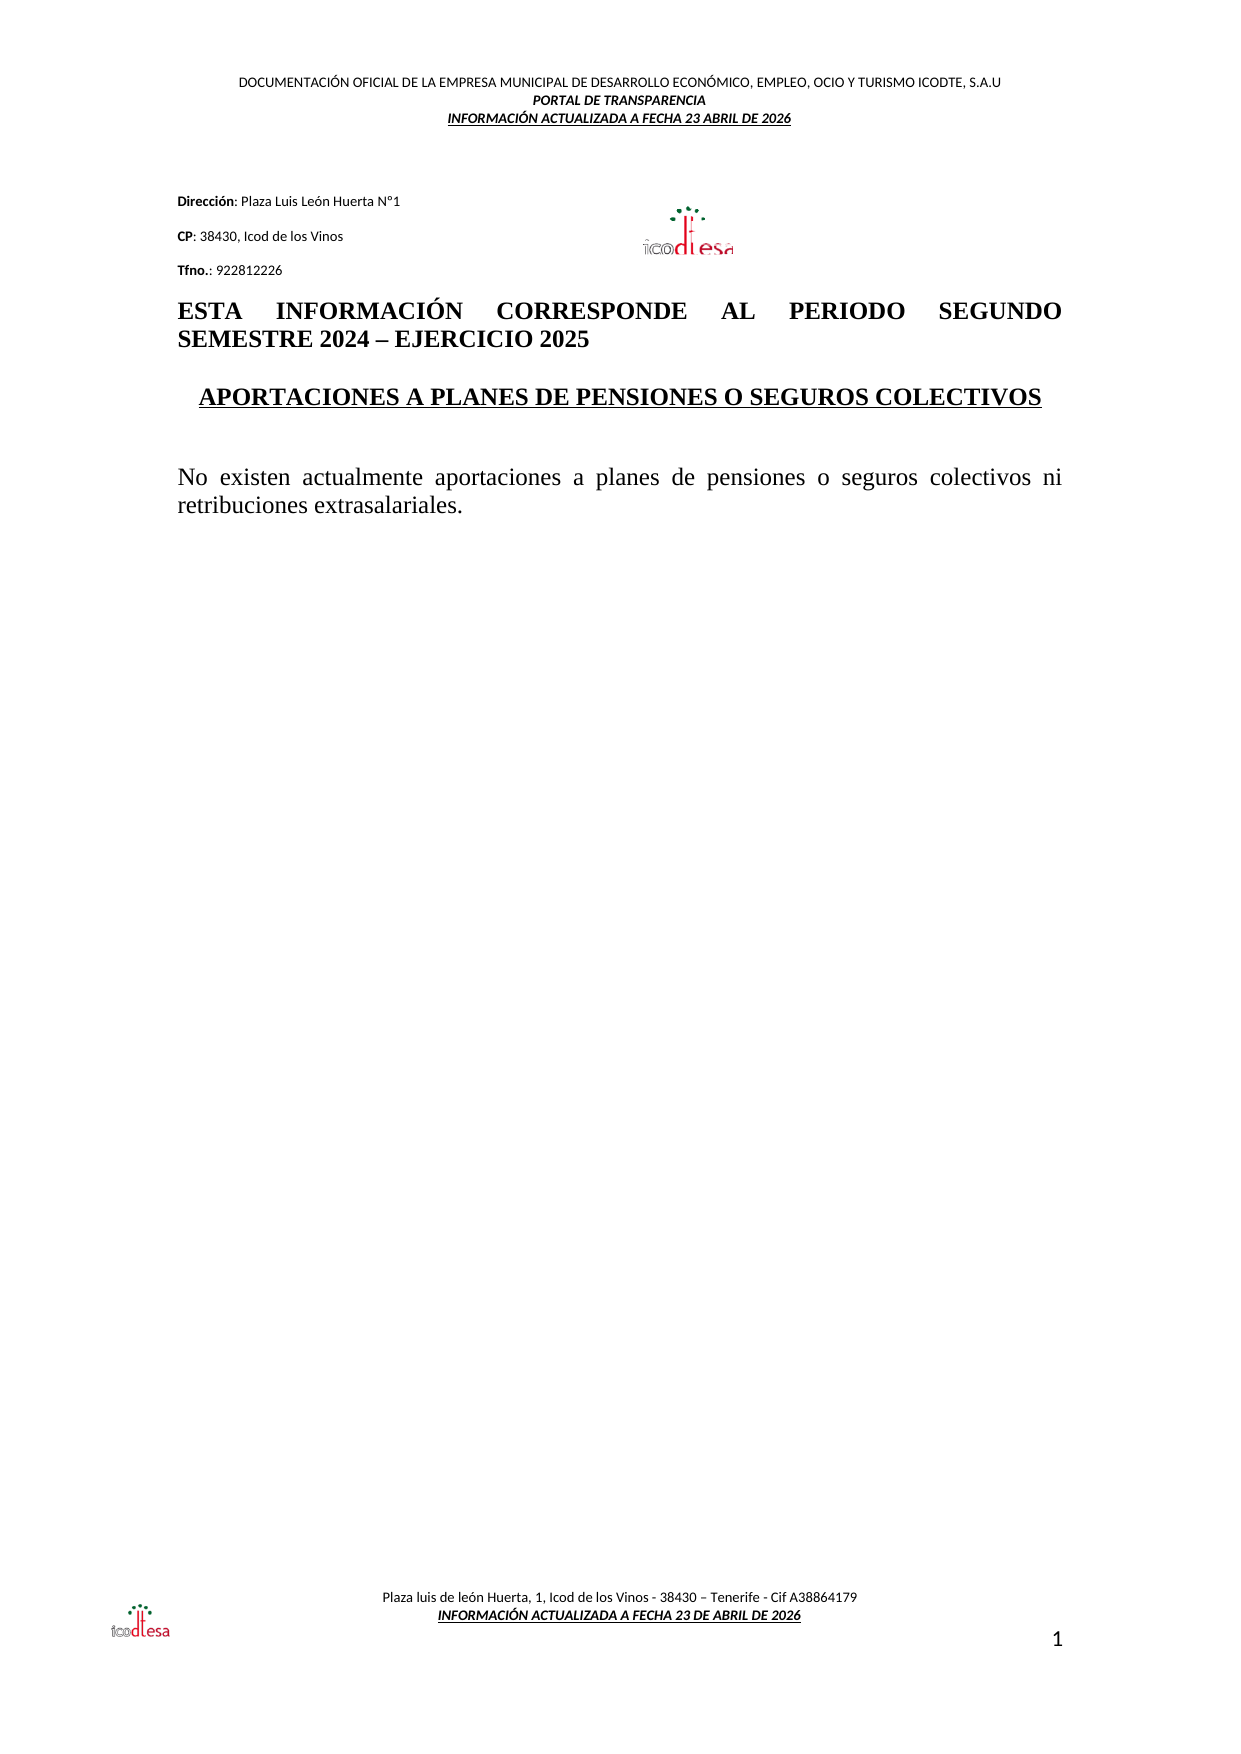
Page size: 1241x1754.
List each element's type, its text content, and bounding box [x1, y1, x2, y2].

text Dirección: Plaza Luis León Huerta Nº1 [177, 192, 1063, 210]
text No existen actualmente aportaciones a planes de pensiones o seguros colectivos ni retribuciones extrasalariales. [177, 462, 1063, 519]
text ESTA INFORMACIÓN CORRESPONDE AL PERIODO SEGUNDO SEMESTRE 2024 – EJERCICIO 2025 [177, 296, 1063, 353]
text CP: 38430, Icod de los Vinos [177, 227, 684, 244]
text APORTACIONES A PLANES DE PENSIONES O SEGUROS COLECTIVOS [177, 382, 1063, 411]
text Tfno.: 922812226 [177, 261, 1063, 279]
text [692, 227, 1063, 244]
